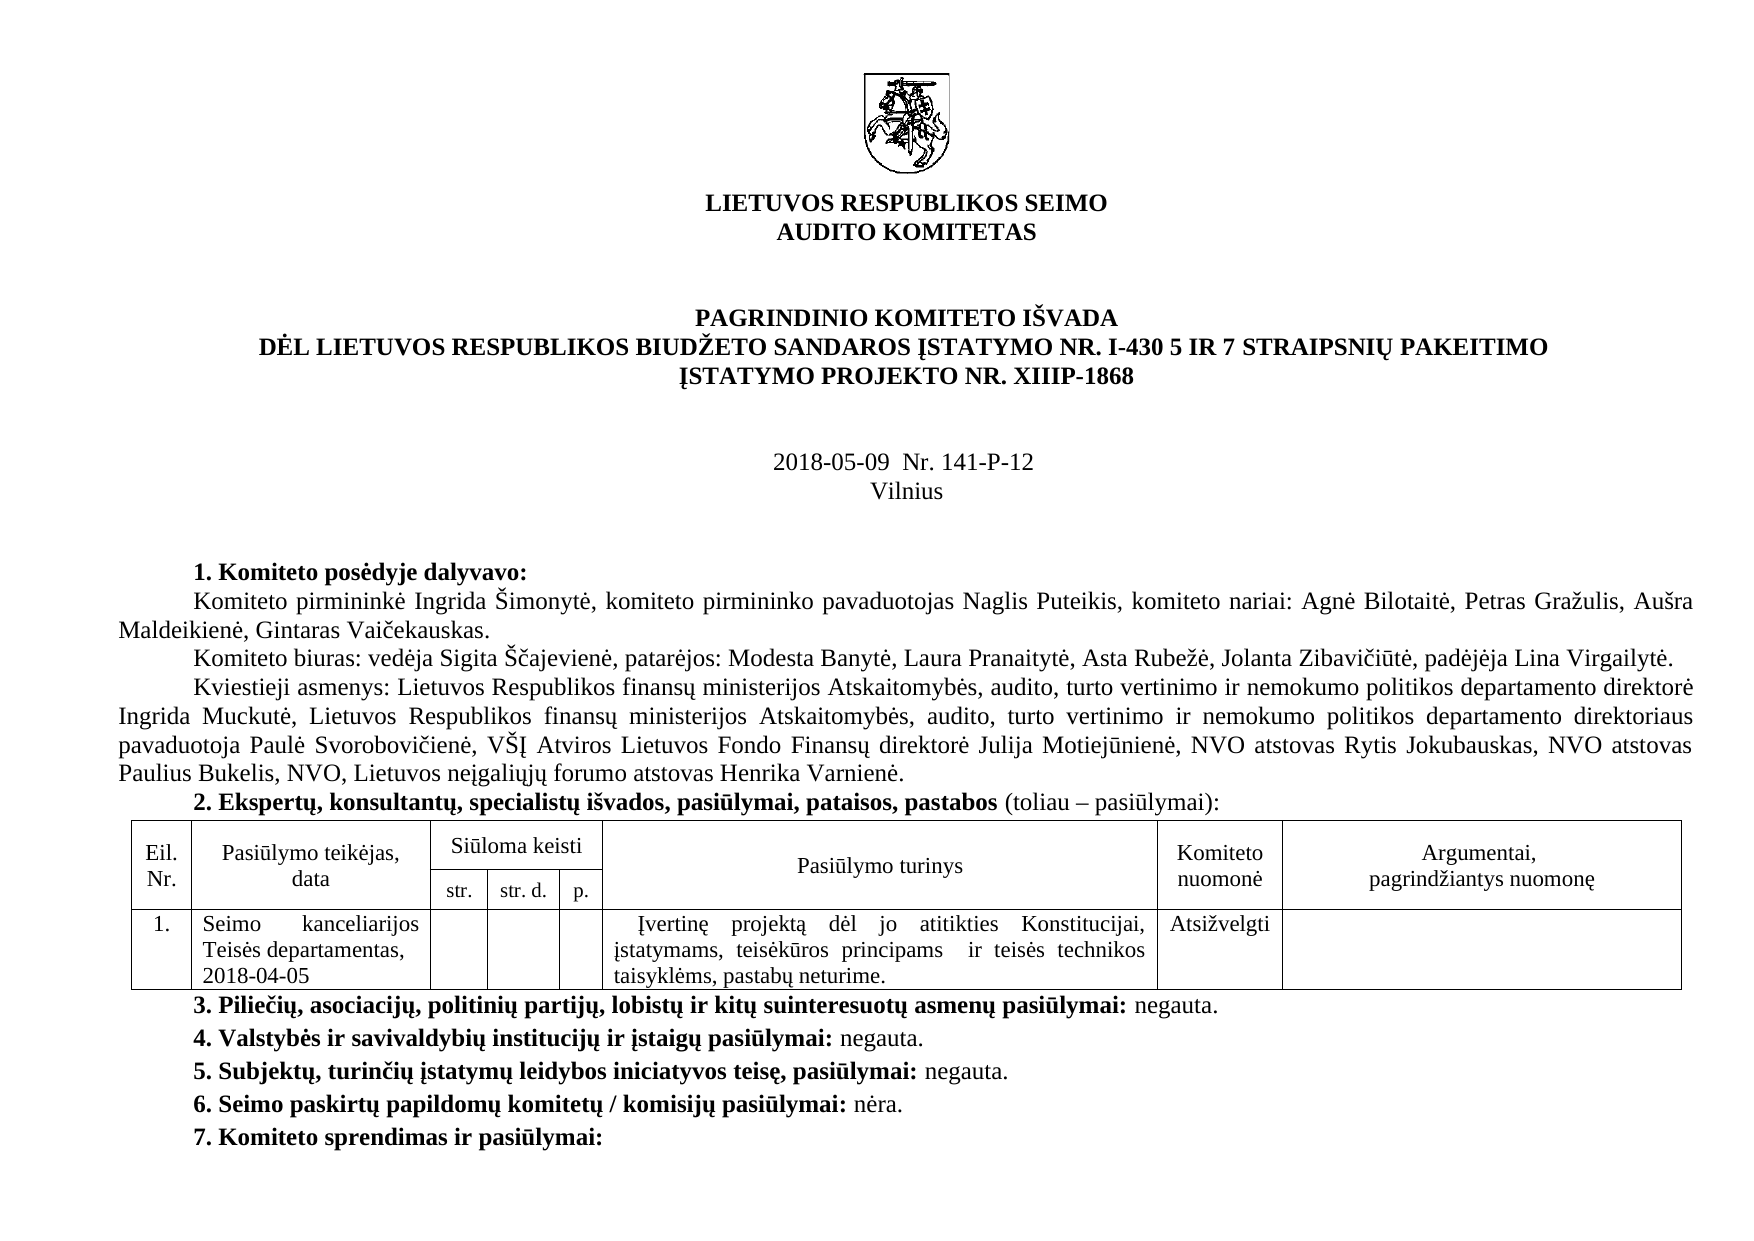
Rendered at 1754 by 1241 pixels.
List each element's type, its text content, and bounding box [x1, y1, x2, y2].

text 3. Piliečių, asociacijų, politinių partijų, lobistų ir kitų suinteresuotų asmenų pasiūlymai: negauta. [118, 990, 1695, 1019]
text 2018-05-09 Nr. 141-P-12 [118, 447, 1695, 476]
text Komiteto pirmininkė Ingrida Šimonytė, komiteto pirmininko pavaduotojas Naglis Puteikis, komiteto nariai: Agnė Bilotaitė, Petras Gražulis, Aušra Maldeikienė, Gintaras Vaičekauskas. [118, 586, 1695, 643]
text 2. Ekspertų, konsultantų, specialistų išvados, pasiūlymai, pataisos, pastabos (toliau – pasiūlymai): [118, 787, 1695, 816]
text PAGRINDINIO KOMITETO IŠVADA [118, 303, 1695, 332]
text 1. Komiteto posėdyje dalyvavo: [118, 557, 1695, 586]
table_cell [431, 910, 487, 989]
table_header Komiteto nuomonė [1158, 821, 1282, 909]
table_cell Seimo kanceliarijos Teisės departamentas, 2018-04-05 [192, 910, 430, 989]
text Audito komitetas [118, 217, 1695, 246]
table_cell [560, 910, 602, 989]
table_cell [488, 910, 559, 989]
text 6. Seimo paskirtų papildomų komitetų / komisijų pasiūlymai: nėra. [118, 1089, 1695, 1118]
table_cell 1. [132, 910, 191, 989]
text 4. Valstybės ir savivaldybių institucijų ir įstaigų pasiūlymai: negauta. [118, 1023, 1695, 1052]
text DĖL LIETUVOS RESPUBLIKOS BIUDŽETO SANDAROS ĮSTATYMO NR. I-430 5 IR 7 STRAIPSNIŲ PAKEITIMO [118, 332, 1695, 361]
text Vilnius [118, 476, 1695, 504]
table_cell Įvertinę projektą dėl jo atitikties Konstitucijai, įstatymams, teisėkūros principams ir teisės technikos taisyklėms, pastabų neturime. [603, 910, 1157, 989]
text Komiteto biuras: vedėja Sigita Ščajevienė, patarėjos: Modesta Banytė, Laura Pranaitytė, Asta Rubežė, Jolanta Zibavičiūtė, padėjėja Lina Virgailytė. [118, 643, 1695, 672]
table_header Pasiūlymo teikėjas, data [192, 821, 430, 909]
text LIETUVOS RESPUBLIKOS SEIMO [118, 188, 1695, 217]
text 7. Komiteto sprendimas ir pasiūlymai: [118, 1122, 1695, 1151]
text ĮSTATYMO PROJEKTO NR. XIIIP-1868 [118, 361, 1695, 389]
table_header Argumentai, pagrindžiantys nuomonę [1283, 821, 1681, 909]
table_header Eil. Nr. [132, 821, 191, 909]
table_cell p. [560, 870, 602, 909]
text 5. Subjektų, turinčių įstatymų leidybos iniciatyvos teisę, pasiūlymai: negauta. [118, 1056, 1695, 1085]
table_header Siūloma keisti [431, 821, 602, 869]
table_cell str. [431, 870, 487, 909]
table_cell Atsižvelgti [1158, 910, 1282, 989]
text Kviestieji asmenys: Lietuvos Respublikos finansų ministerijos Atskaitomybės, audito, turto vertinimo ir nemokumo politikos departamento direktorė Ingrida Muckutė, Lietuvos Respublikos finansų ministerijos Atskaitomybės, audito, turto vertinimo ir nemokumo politikos departamento direktoriaus pavaduotoja Paulė Svorobovičienė, VŠĮ Atviros Lietuvos Fondo Finansų direktorė Julija Motiejūnienė, NVO atstovas Rytis Jokubauskas, NVO atstovas Paulius Bukelis, NVO, Lietuvos neįgaliųjų forumo atstovas Henrika Varnienė. [118, 672, 1695, 787]
table_cell str. d. [488, 870, 559, 909]
table_cell [1283, 910, 1681, 989]
table_header Pasiūlymo turinys [603, 821, 1157, 909]
